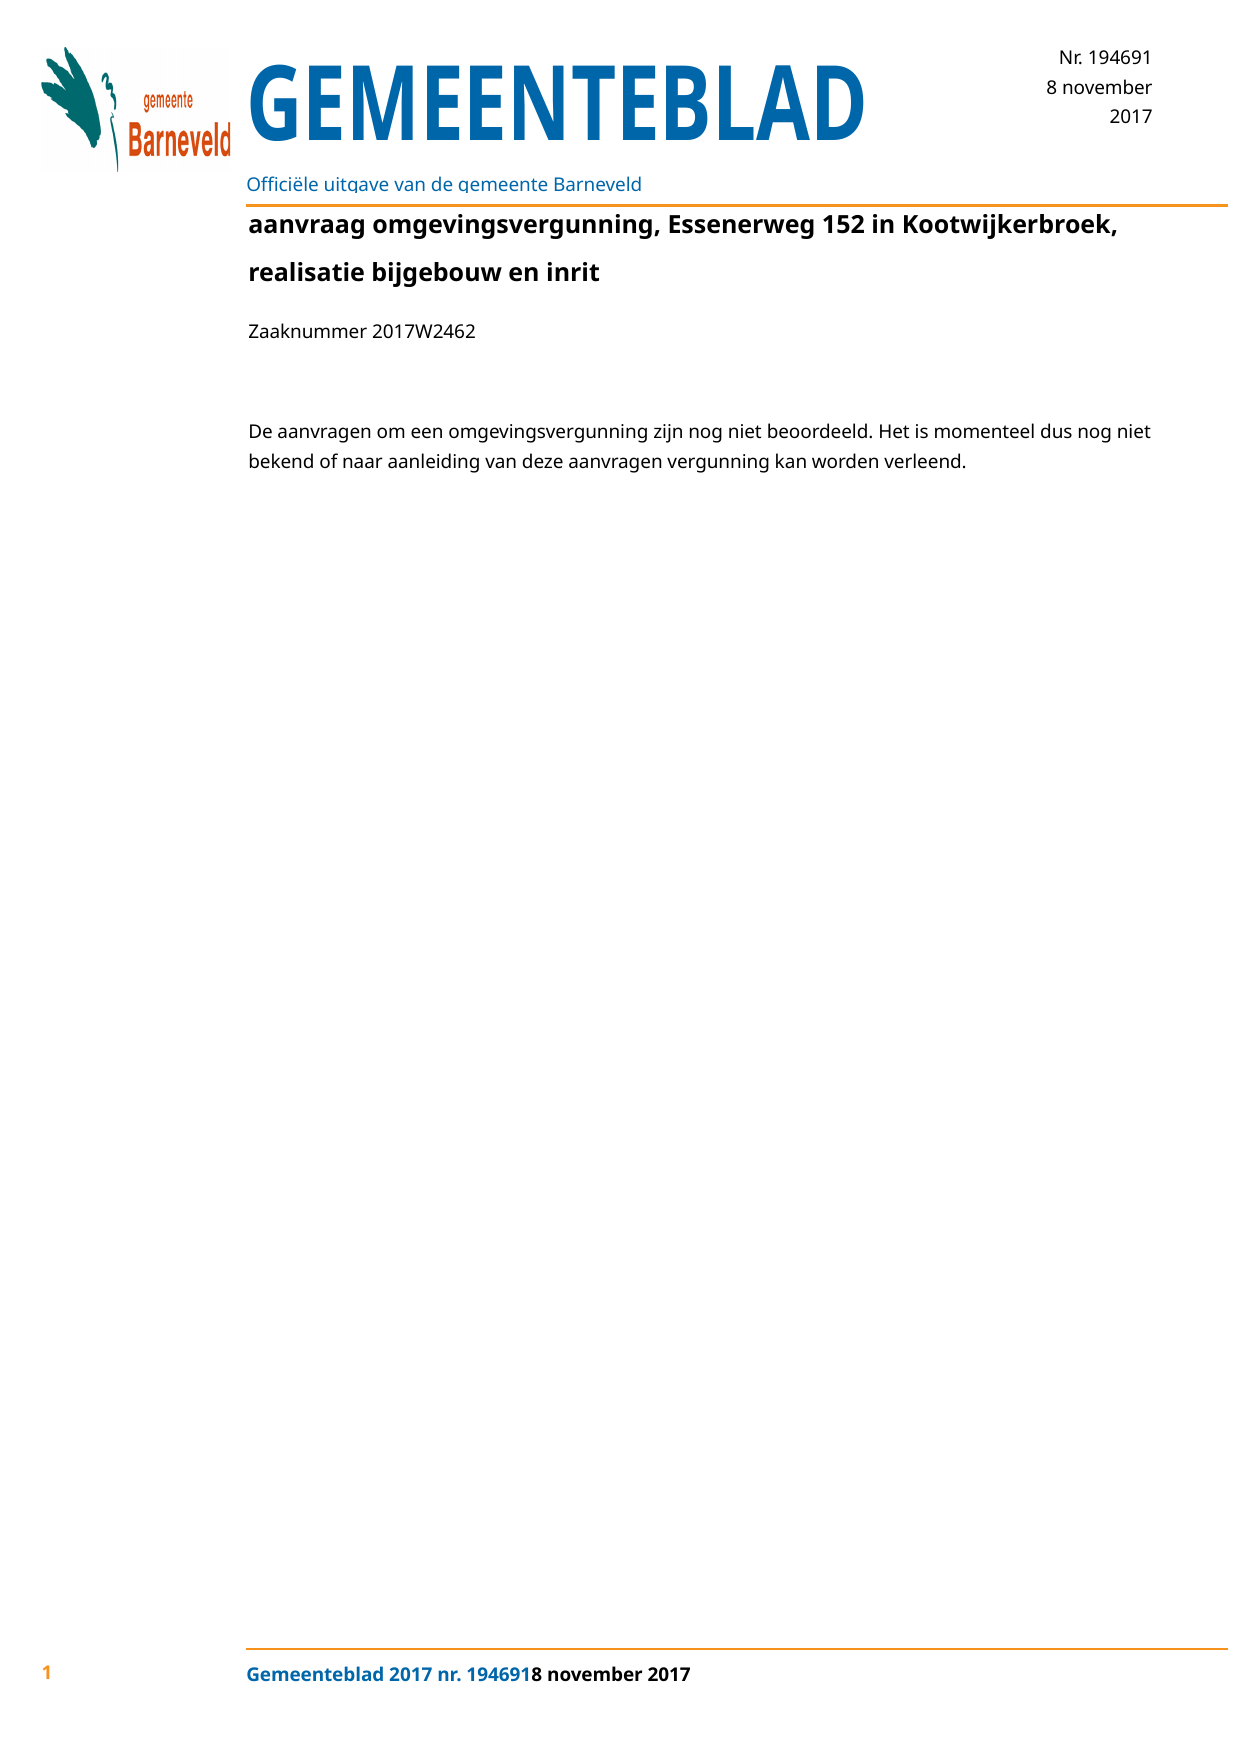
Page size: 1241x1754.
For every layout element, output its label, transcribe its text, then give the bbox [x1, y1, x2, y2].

text De aanvragen om een omgevingsvergunning zijn nog niet beoordeeld. Het is momenteel dus nog niet bekend of naar aanleiding van deze aanvragen vergunning kan worden verleend. [248, 419, 1152, 474]
text Zaaknummer 2017W2462 [248, 318, 1152, 344]
text aanvraag omgevingsvergunning, Essenerweg 152 in Kootwijkerbroek, realisatie bijgebouw en inrit [248, 207, 1152, 288]
picture [41, 47, 231, 172]
